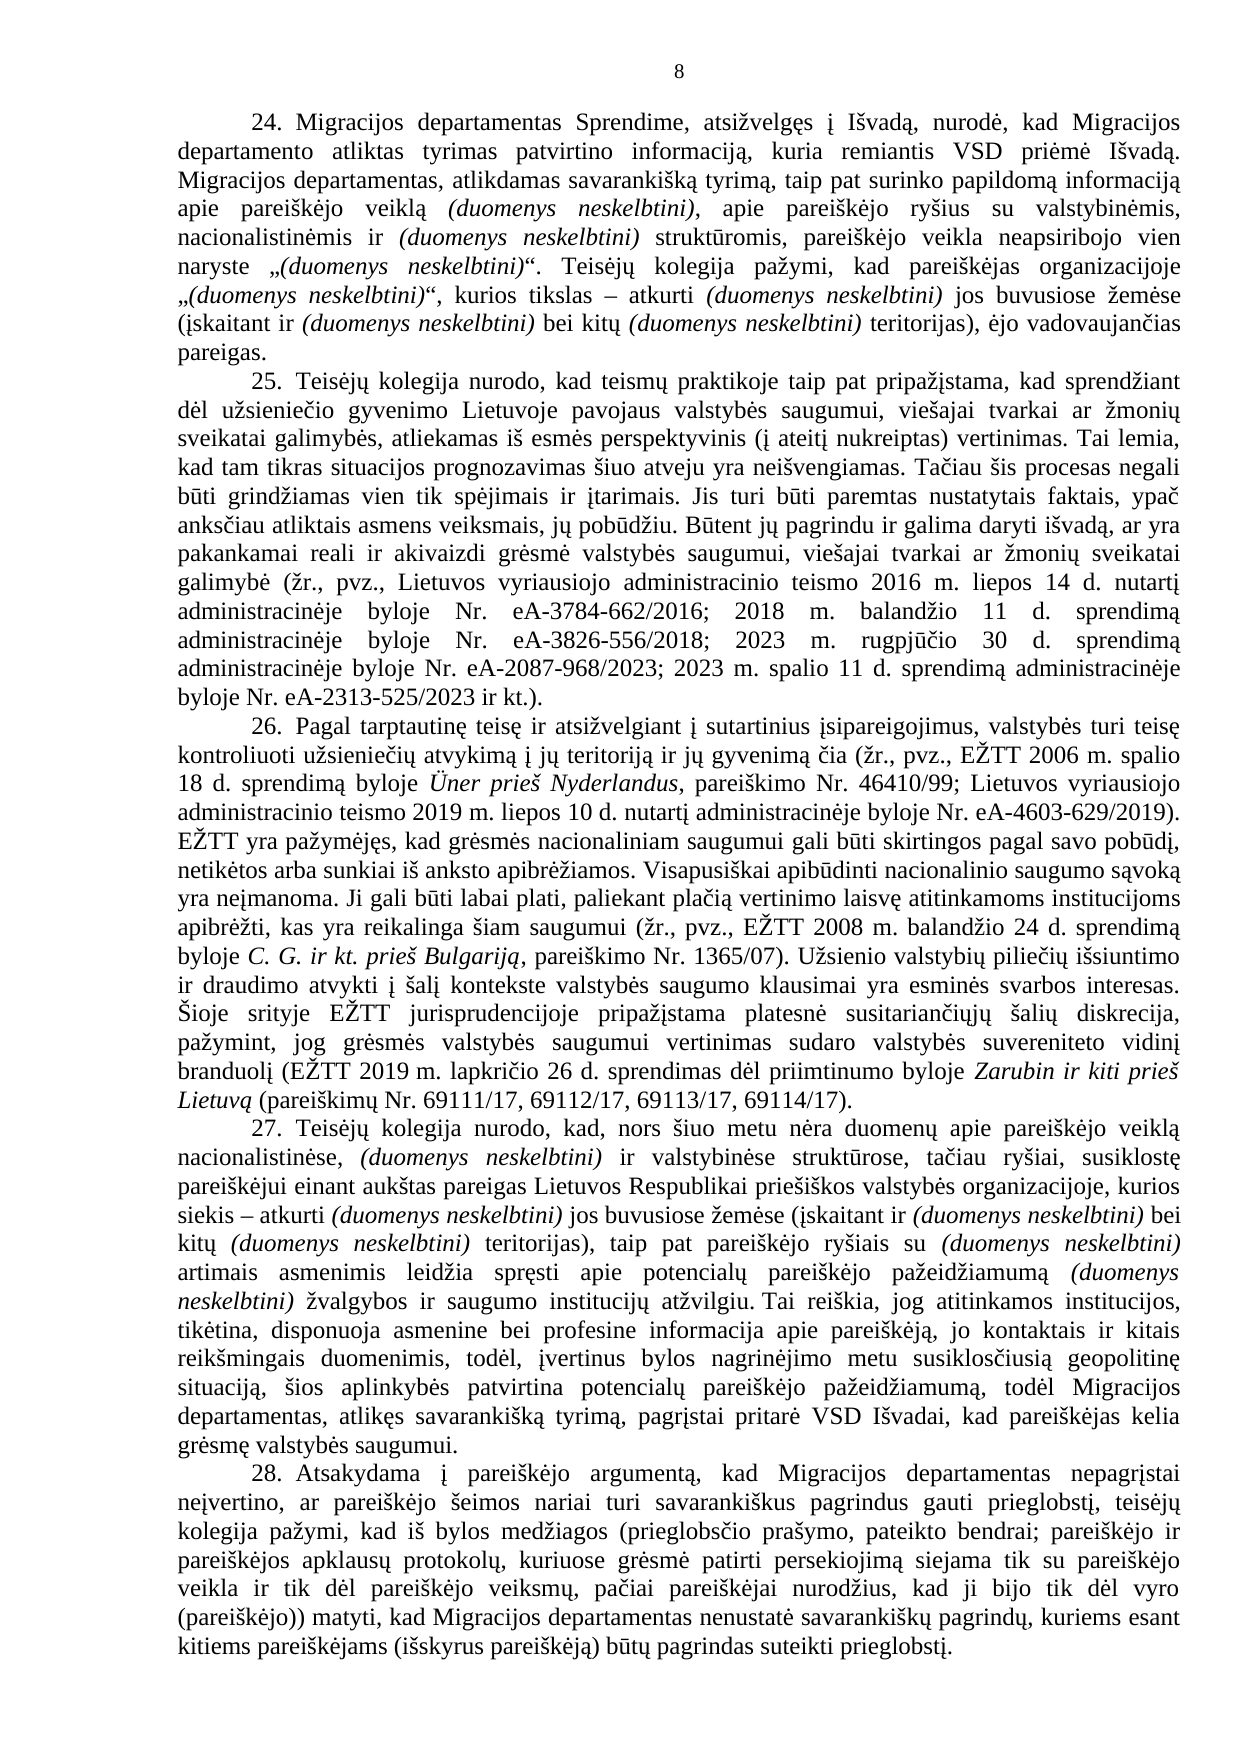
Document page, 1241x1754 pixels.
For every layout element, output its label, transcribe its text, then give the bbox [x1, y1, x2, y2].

text 25. Teisėjų kolegija nurodo, kad teismų praktikoje taip pat pripažįstama, kad sprendžiant dėl užsieniečio gyvenimo Lietuvoje pavojaus valstybės saugumui, viešajai tvarkai ar žmonių sveikatai galimybės, atliekamas iš esmės perspektyvinis (į ateitį nukreiptas) vertinimas. Tai lemia, kad tam tikras situacijos prognozavimas šiuo atveju yra neišvengiamas. Tačiau šis procesas negali būti grindžiamas vien tik spėjimais ir įtarimais. Jis turi būti paremtas nustatytais faktais, ypač anksčiau atliktais asmens veiksmais, jų pobūdžiu. Būtent jų pagrindu ir galima daryti išvadą, ar yra pakankamai reali ir akivaizdi grėsmė valstybės saugumui, viešajai tvarkai ar žmonių sveikatai galimybė (žr., pvz., Lietuvos vyriausiojo administracinio teismo 2016 m. liepos 14 d. nutartį administracinėje byloje Nr. eA-3784-662/2016; 2018 m. balandžio 11 d. sprendimą administracinėje byloje Nr. eA-3826-556/2018; 2023 m. rugpjūčio 30 d. sprendimą administracinėje byloje Nr. eA-2087-968/2023; 2023 m. spalio 11 d. sprendimą administracinėje byloje Nr. eA-2313-525/2023 ir kt.). [177, 366, 1181, 711]
text 27. Teisėjų kolegija nurodo, kad, nors šiuo metu nėra duomenų apie pareiškėjo veiklą nacionalistinėse, (duomenys neskelbtini) ir valstybinėse struktūrose, tačiau ryšiai, susiklostę pareiškėjui einant aukštas pareigas Lietuvos Respublikai priešiškos valstybės organizacijoje, kurios siekis – atkurti (duomenys neskelbtini) jos buvusiose žemėse (įskaitant ir (duomenys neskelbtini) bei kitų (duomenys neskelbtini) teritorijas), taip pat pareiškėjo ryšiais su (duomenys neskelbtini) artimais asmenimis leidžia spręsti apie potencialų pareiškėjo pažeidžiamumą (duomenys neskelbtini) žvalgybos ir saugumo institucijų atžvilgiu. Tai reiškia, jog atitinkamos institucijos, tikėtina, disponuoja asmenine bei profesine informacija apie pareiškėją, jo kontaktais ir kitais reikšmingais duomenimis, todėl, įvertinus bylos nagrinėjimo metu susiklosčiusią geopolitinę situaciją, šios aplinkybės patvirtina potencialų pareiškėjo pažeidžiamumą, todėl Migracijos departamentas, atlikęs savarankišką tyrimą, pagrįstai pritarė VSD Išvadai, kad pareiškėjas kelia grėsmę valstybės saugumui. [177, 1113, 1181, 1458]
text 26. Pagal tarptautinę teisę ir atsižvelgiant į sutartinius įsipareigojimus, valstybės turi teisę kontroliuoti užsieniečių atvykimą į jų teritoriją ir jų gyvenimą čia (žr., pvz., EŽTT 2006 m. spalio 18 d. sprendimą byloje Üner prieš Nyderlandus, pareiškimo Nr. 46410/99; Lietuvos vyriausiojo administracinio teismo 2019 m. liepos 10 d. nutartį administracinėje byloje Nr. eA-4603-629/2019). EŽTT yra pažymėjęs, kad grėsmės nacionaliniam saugumui gali būti skirtingos pagal savo pobūdį, netikėtos arba sunkiai iš anksto apibrėžiamos. Visapusiškai apibūdinti nacionalinio saugumo sąvoką yra neįmanoma. Ji gali būti labai plati, paliekant plačią vertinimo laisvę atitinkamoms institucijoms apibrėžti, kas yra reikalinga šiam saugumui (žr., pvz., EŽTT 2008 m. balandžio 24 d. sprendimą byloje C. G. ir kt. prieš Bulgariją, pareiškimo Nr. 1365/07). Užsienio valstybių piliečių išsiuntimo ir draudimo atvykti į šalį kontekste valstybės saugumo klausimai yra esminės svarbos interesas. Šioje srityje EŽTT jurisprudencijoje pripažįstama platesnė susitariančiųjų šalių diskrecija, pažymint, jog grėsmės valstybės saugumui vertinimas sudaro valstybės suvereniteto vidinį branduolį (EŽTT 2019 m. lapkričio 26 d. sprendimas dėl priimtinumo byloje Zarubin ir kiti prieš Lietuvą (pareiškimų Nr. 69111/17, 69112/17, 69113/17, 69114/17). [177, 711, 1181, 1113]
text 24. Migracijos departamentas Sprendime, atsižvelgęs į Išvadą, nurodė, kad Migracijos departamento atliktas tyrimas patvirtino informaciją, kuria remiantis VSD priėmė Išvadą. Migracijos departamentas, atlikdamas savarankišką tyrimą, taip pat surinko papildomą informaciją apie pareiškėjo veiklą (duomenys neskelbtini), apie pareiškėjo ryšius su valstybinėmis, nacionalistinėmis ir (duomenys neskelbtini) struktūromis, pareiškėjo veikla neapsiribojo vien naryste „(duomenys neskelbtini)“. Teisėjų kolegija pažymi, kad pareiškėjas organizacijoje „(duomenys neskelbtini)“, kurios tikslas – atkurti (duomenys neskelbtini) jos buvusiose žemėse (įskaitant ir (duomenys neskelbtini) bei kitų (duomenys neskelbtini) teritorijas), ėjo vadovaujančias pareigas. [177, 107, 1181, 366]
text 28. Atsakydama į pareiškėjo argumentą, kad Migracijos departamentas nepagrįstai neįvertino, ar pareiškėjo šeimos nariai turi savarankiškus pagrindus gauti prieglobstį, teisėjų kolegija pažymi, kad iš bylos medžiagos (prieglobsčio prašymo, pateikto bendrai; pareiškėjo ir pareiškėjos apklausų protokolų, kuriuose grėsmė patirti persekiojimą siejama tik su pareiškėjo veikla ir tik dėl pareiškėjo veiksmų, pačiai pareiškėjai nurodžius, kad ji bijo tik dėl vyro (pareiškėjo)) matyti, kad Migracijos departamentas nenustatė savarankiškų pagrindų, kuriems esant kitiems pareiškėjams (išskyrus pareiškėją) būtų pagrindas suteikti prieglobstį. [177, 1458, 1181, 1660]
